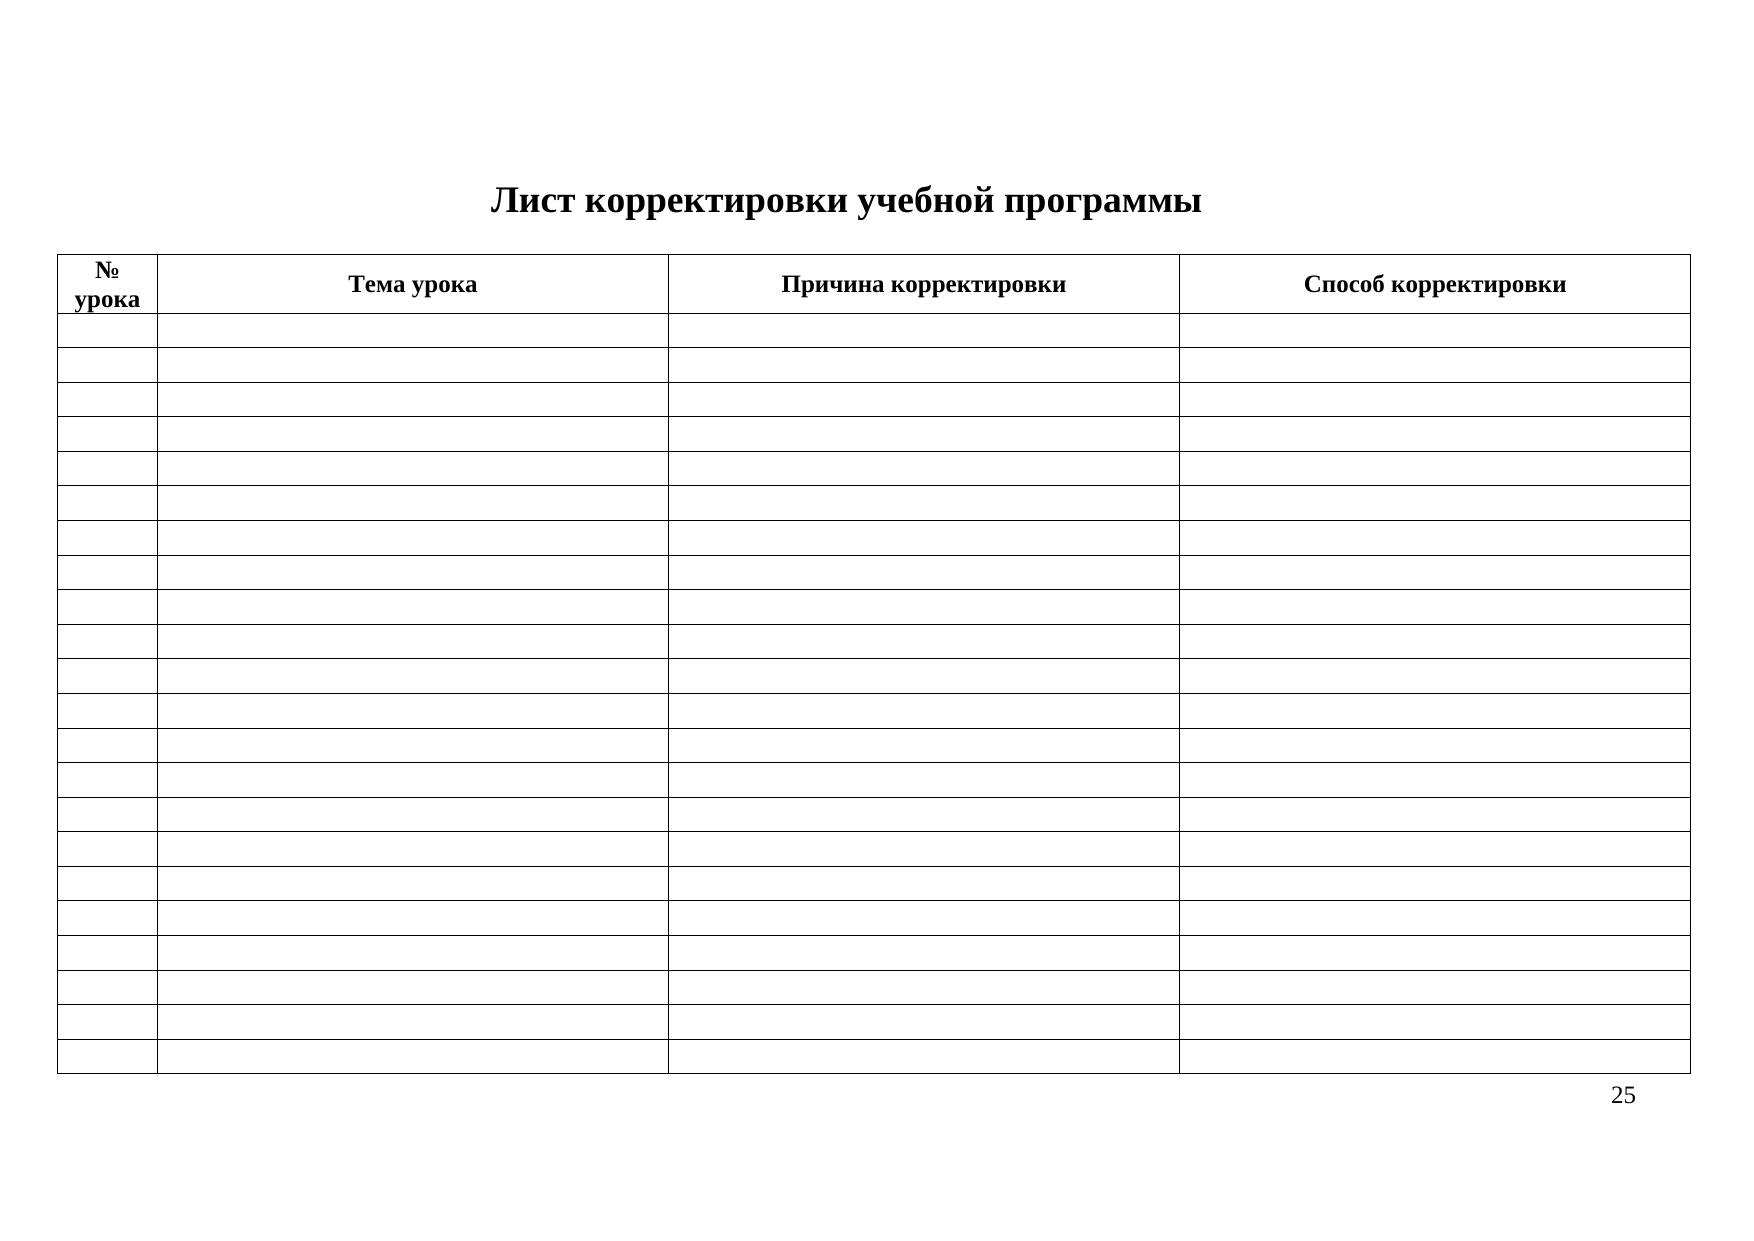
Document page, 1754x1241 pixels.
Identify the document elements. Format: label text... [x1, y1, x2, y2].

table_cell [1180, 867, 1690, 900]
table_header Причина корректировки [669, 255, 1179, 312]
text Лист корректировки учебной программы [57, 177, 1636, 220]
table_cell [669, 590, 1179, 624]
table_cell [669, 314, 1179, 347]
table_cell [158, 625, 668, 658]
table_cell [58, 625, 157, 658]
table_cell [1180, 348, 1690, 382]
table_cell [1180, 798, 1690, 831]
table_cell [58, 729, 157, 762]
table_cell [669, 729, 1179, 762]
table_cell [158, 694, 668, 727]
table_cell [1180, 486, 1690, 520]
table_cell [1180, 452, 1690, 485]
table_cell [669, 383, 1179, 416]
table_cell [158, 659, 668, 693]
table_cell [1180, 383, 1690, 416]
table_cell [158, 936, 668, 969]
table_cell [1180, 590, 1690, 624]
table_cell [1180, 729, 1690, 762]
table_cell [1180, 971, 1690, 1004]
table_cell [158, 383, 668, 416]
table_cell [158, 521, 668, 554]
table_cell [158, 971, 668, 1004]
table_cell [669, 1005, 1179, 1039]
table_cell [669, 901, 1179, 935]
table_cell [669, 763, 1179, 797]
table_cell [158, 1005, 668, 1039]
table_cell [1180, 1005, 1690, 1039]
table_header Тема урока [158, 255, 668, 312]
table_cell [58, 832, 157, 866]
table_cell [669, 832, 1179, 866]
table_cell [669, 659, 1179, 693]
table_cell [58, 383, 157, 416]
table_cell [669, 625, 1179, 658]
table_cell [58, 452, 157, 485]
table_header Способ корректировки [1180, 255, 1690, 312]
table_cell [158, 832, 668, 866]
table_cell [58, 763, 157, 797]
table_cell [158, 556, 668, 589]
table_cell [669, 694, 1179, 727]
table_cell [158, 867, 668, 900]
table_cell [669, 867, 1179, 900]
table_cell [58, 659, 157, 693]
table_cell [158, 729, 668, 762]
table_cell [669, 348, 1179, 382]
table_header № урока [58, 255, 157, 312]
table_cell [669, 798, 1179, 831]
table_cell [669, 417, 1179, 451]
table_cell [58, 314, 157, 347]
table_cell [158, 314, 668, 347]
table_cell [1180, 901, 1690, 935]
table_cell [669, 936, 1179, 969]
table_cell [158, 590, 668, 624]
table_cell [158, 763, 668, 797]
table_cell [58, 348, 157, 382]
table_cell [669, 521, 1179, 554]
table_cell [1180, 694, 1690, 727]
table_cell [1180, 1040, 1690, 1073]
table_cell [58, 590, 157, 624]
table_cell [58, 1040, 157, 1073]
table_cell [1180, 625, 1690, 658]
table_cell [58, 1005, 157, 1039]
table_cell [158, 417, 668, 451]
table_cell [58, 901, 157, 935]
table_cell [669, 452, 1179, 485]
table_cell [58, 867, 157, 900]
table_cell [58, 971, 157, 1004]
table_cell [58, 521, 157, 554]
table_cell [158, 798, 668, 831]
table_cell [669, 556, 1179, 589]
table_cell [1180, 659, 1690, 693]
table_cell [58, 556, 157, 589]
table_cell [1180, 556, 1690, 589]
table_cell [158, 1040, 668, 1073]
table_cell [1180, 417, 1690, 451]
table_cell [1180, 936, 1690, 969]
table_cell [1180, 763, 1690, 797]
table_cell [1180, 314, 1690, 347]
table_cell [58, 417, 157, 451]
table_cell [58, 486, 157, 520]
table_cell [58, 936, 157, 969]
table_cell [158, 901, 668, 935]
table_cell [1180, 832, 1690, 866]
table_cell [58, 694, 157, 727]
table_cell [158, 486, 668, 520]
table_cell [669, 971, 1179, 1004]
table_cell [158, 452, 668, 485]
table_cell [669, 1040, 1179, 1073]
table_cell [1180, 521, 1690, 554]
table_cell [158, 348, 668, 382]
table_cell [58, 798, 157, 831]
table_cell [669, 486, 1179, 520]
